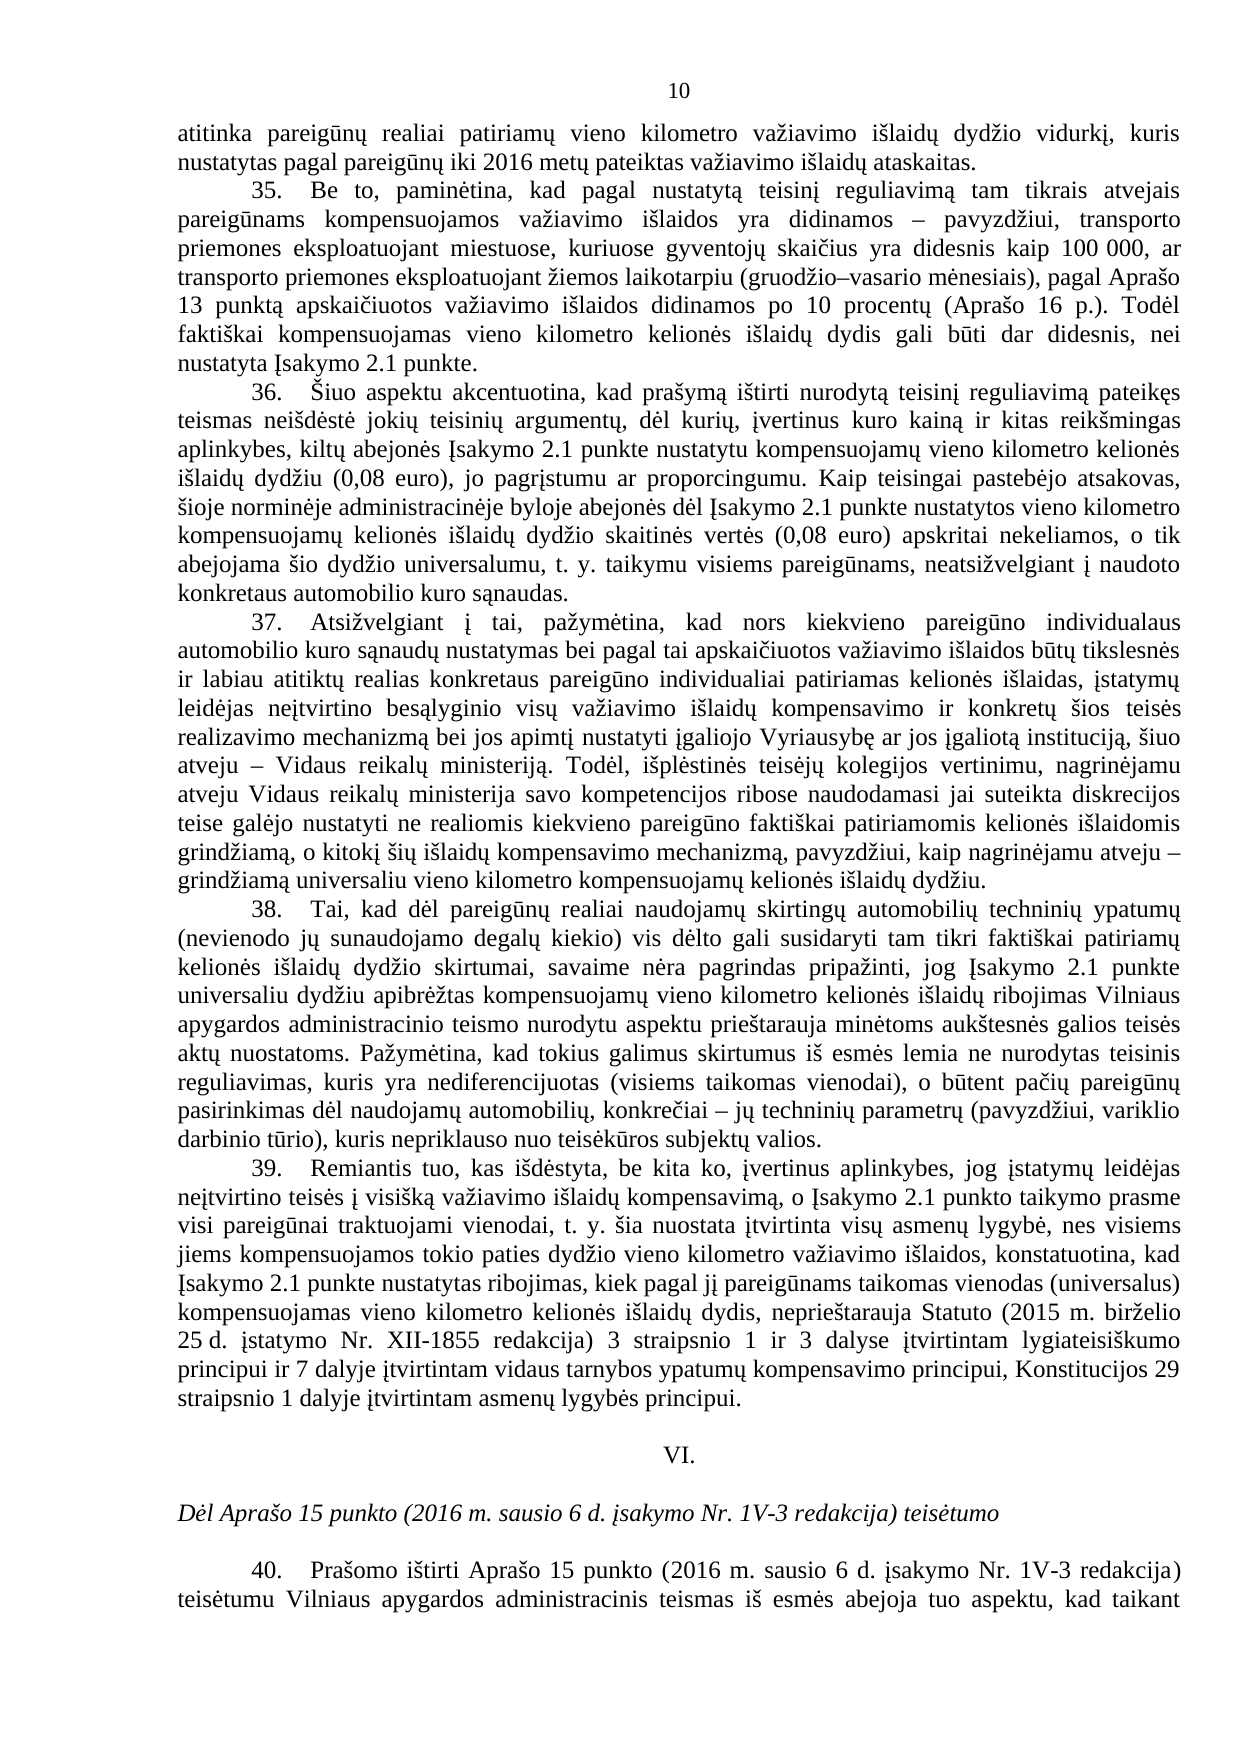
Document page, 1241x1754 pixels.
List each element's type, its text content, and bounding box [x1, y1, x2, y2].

text 36. Šiuo aspektu akcentuotina, kad prašymą ištirti nurodytą teisinį reguliavimą pateikęs teismas neišdėstė jokių teisinių argumentų, dėl kurių, įvertinus kuro kainą ir kitas reikšmingas aplinkybes, kiltų abejonės Įsakymo 2.1 punkte nustatytu kompensuojamų vieno kilometro kelionės išlaidų dydžiu (0,08 euro), jo pagrįstumu ar proporcingumu. Kaip teisingai pastebėjo atsakovas, šioje norminėje administracinėje byloje abejonės dėl Įsakymo 2.1 punkte nustatytos vieno kilometro kompensuojamų kelionės išlaidų dydžio skaitinės vertės (0,08 euro) apskritai nekeliamos, o tik abejojama šio dydžio universalumu, t. y. taikymu visiems pareigūnams, neatsižvelgiant į naudoto konkretaus automobilio kuro sąnaudas. [177, 377, 1181, 607]
text 40. Prašomo ištirti Aprašo 15 punkto (2016 m. sausio 6 d. įsakymo Nr. 1V-3 redakcija) teisėtumu Vilniaus apygardos administracinis teismas iš esmės abejoja tuo aspektu, kad taikant [177, 1556, 1181, 1613]
text atitinka pareigūnų realiai patiriamų vieno kilometro važiavimo išlaidų dydžio vidurkį, kuris nustatytas pagal pareigūnų iki 2016 metų pateiktas važiavimo išlaidų ataskaitas. [177, 118, 1181, 176]
text 39. Remiantis tuo, kas išdėstyta, be kita ko, įvertinus aplinkybes, jog įstatymų leidėjas neįtvirtino teisės į visišką važiavimo išlaidų kompensavimą, o Įsakymo 2.1 punkto taikymo prasme visi pareigūnai traktuojami vienodai, t. y. šia nuostata įtvirtinta visų asmenų lygybė, nes visiems jiems kompensuojamos tokio paties dydžio vieno kilometro važiavimo išlaidos, konstatuotina, kad Įsakymo 2.1 punkte nustatytas ribojimas, kiek pagal jį pareigūnams taikomas vienodas (universalus) kompensuojamas vieno kilometro kelionės išlaidų dydis, neprieštarauja Statuto (2015 m. birželio 25 d. įstatymo Nr. XII-1855 redakcija) 3 straipsnio 1 ir 3 dalyse įtvirtintam lygiateisiškumo principui ir 7 dalyje įtvirtintam vidaus tarnybos ypatumų kompensavimo principui, Konstitucijos 29 straipsnio 1 dalyje įtvirtintam asmenų lygybės principui. [177, 1153, 1181, 1412]
text Dėl Aprašo 15 punkto (2016 m. sausio 6 d. įsakymo Nr. 1V-3 redakcija) teisėtumo [177, 1498, 1181, 1527]
text 37. Atsižvelgiant į tai, pažymėtina, kad nors kiekvieno pareigūno individualaus automobilio kuro sąnaudų nustatymas bei pagal tai apskaičiuotos važiavimo išlaidos būtų tikslesnės ir labiau atitiktų realias konkretaus pareigūno individualiai patiriamas kelionės išlaidas, įstatymų leidėjas neįtvirtino besąlyginio visų važiavimo išlaidų kompensavimo ir konkretų šios teisės realizavimo mechanizmą bei jos apimtį nustatyti įgaliojo Vyriausybę ar jos įgaliotą instituciją, šiuo atveju – Vidaus reikalų ministeriją. Todėl, išplėstinės teisėjų kolegijos vertinimu, nagrinėjamu atveju Vidaus reikalų ministerija savo kompetencijos ribose naudodamasi jai suteikta diskrecijos teise galėjo nustatyti ne realiomis kiekvieno pareigūno faktiškai patiriamomis kelionės išlaidomis grindžiamą, o kitokį šių išlaidų kompensavimo mechanizmą, pavyzdžiui, kaip nagrinėjamu atveju – grindžiamą universaliu vieno kilometro kompensuojamų kelionės išlaidų dydžiu. [177, 607, 1181, 894]
text VI. [177, 1441, 1181, 1469]
text 38. Tai, kad dėl pareigūnų realiai naudojamų skirtingų automobilių techninių ypatumų (nevienodo jų sunaudojamo degalų kiekio) vis dėlto gali susidaryti tam tikri faktiškai patiriamų kelionės išlaidų dydžio skirtumai, savaime nėra pagrindas pripažinti, jog Įsakymo 2.1 punkte universaliu dydžiu apibrėžtas kompensuojamų vieno kilometro kelionės išlaidų ribojimas Vilniaus apygardos administracinio teismo nurodytu aspektu prieštarauja minėtoms aukštesnės galios teisės aktų nuostatoms. Pažymėtina, kad tokius galimus skirtumus iš esmės lemia ne nurodytas teisinis reguliavimas, kuris yra nediferencijuotas (visiems taikomas vienodai), o būtent pačių pareigūnų pasirinkimas dėl naudojamų automobilių, konkrečiai – jų techninių parametrų (pavyzdžiui, variklio darbinio tūrio), kuris nepriklauso nuo teisėkūros subjektų valios. [177, 894, 1181, 1153]
text 35. Be to, paminėtina, kad pagal nustatytą teisinį reguliavimą tam tikrais atvejais pareigūnams kompensuojamos važiavimo išlaidos yra didinamos – pavyzdžiui, transporto priemones eksploatuojant miestuose, kuriuose gyventojų skaičius yra didesnis kaip 100 000, ar transporto priemones eksploatuojant žiemos laikotarpiu (gruodžio–vasario mėnesiais), pagal Aprašo 13 punktą apskaičiuotos važiavimo išlaidos didinamos po 10 procentų (Aprašo 16 p.). Todėl faktiškai kompensuojamas vieno kilometro kelionės išlaidų dydis gali būti dar didesnis, nei nustatyta Įsakymo 2.1 punkte. [177, 176, 1181, 377]
